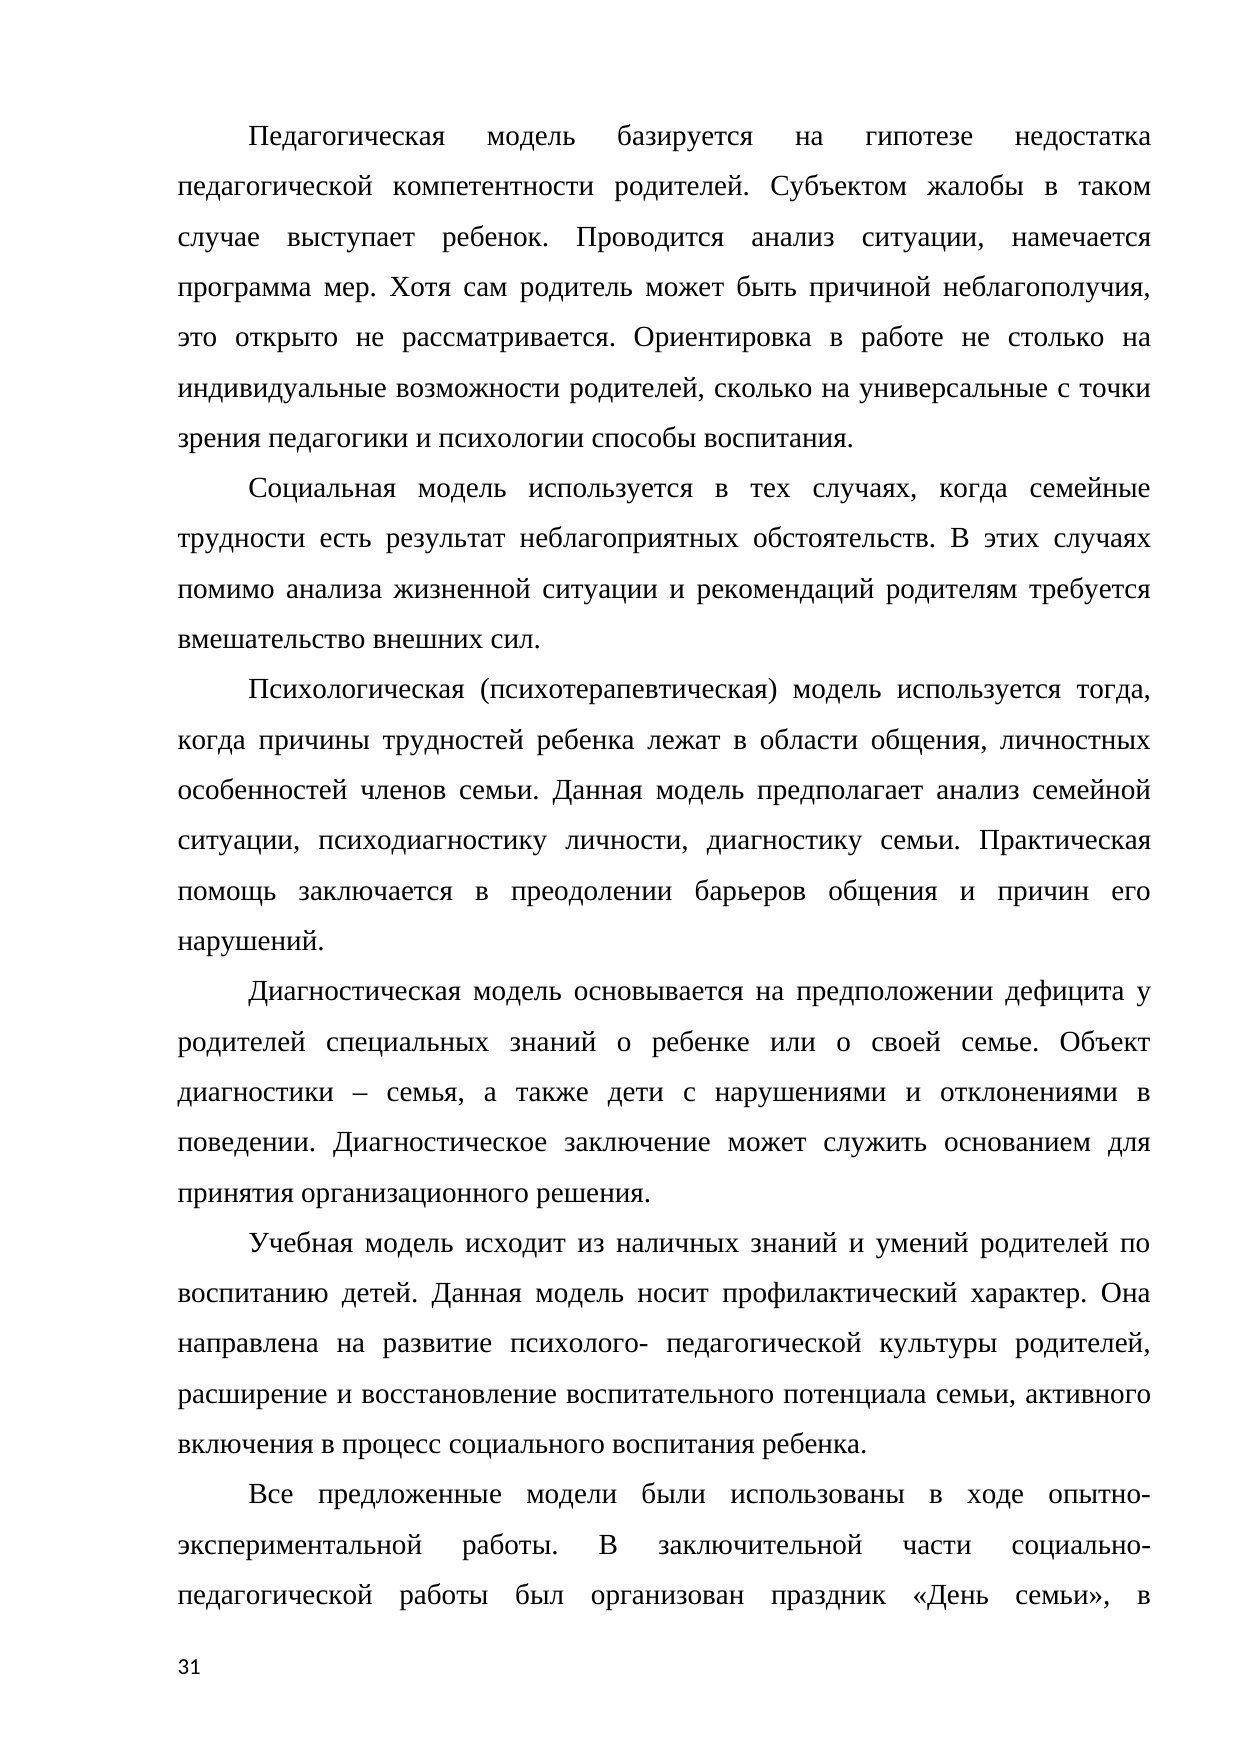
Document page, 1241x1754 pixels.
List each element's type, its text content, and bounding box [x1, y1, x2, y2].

text Педагогическая модель базируется на гипотезе недостатка педагогической компетентности родителей. Субъектом жалобы в таком случае выступает ребенок. Проводится анализ ситуации, намечается программа мер. Хотя сам родитель может быть причиной неблагополучия, это открыто не рассматривается. Ориентировка в работе не столько на индивидуальные возможности родителей, сколько на универсальные с точки зрения педагогики и психологии способы воспитания. [177, 118, 1152, 453]
text Все предложенные модели были использованы в ходе опытно-экспериментальной работы. В заключительной части социально-педагогической работы был организован праздник «День семьи», в [177, 1477, 1152, 1611]
text Социальная модель используется в тех случаях, когда семейные трудности есть результат неблагоприятных обстоятельств. В этих случаях помимо анализа жизненной ситуации и рекомендаций родителям требуется вмешательство внешних сил. [177, 470, 1152, 655]
text Диагностическая модель основывается на предположении дефицита у родителей специальных знаний о ребенке или о своей семье. Объект диагностики – семья, а также дети с нарушениями и отклонениями в поведении. Диагностическое заключение может служить основанием для принятия организационного решения. [177, 973, 1152, 1208]
text Учебная модель исходит из наличных знаний и умений родителей по воспитанию детей. Данная модель носит профилактический характер. Она направлена на развитие психолого- педагогической культуры родителей, расширение и восстановление воспитательного потенциала семьи, активного включения в процесс социального воспитания ребенка. [177, 1225, 1152, 1460]
text Психологическая (психотерапевтическая) модель используется тогда, когда причины трудностей ребенка лежат в области общения, личностных особенностей членов семьи. Данная модель предполагает анализ семейной ситуации, психодиагностику личности, диагностику семьи. Практическая помощь заключается в преодолении барьеров общения и причин его нарушений. [177, 672, 1152, 957]
